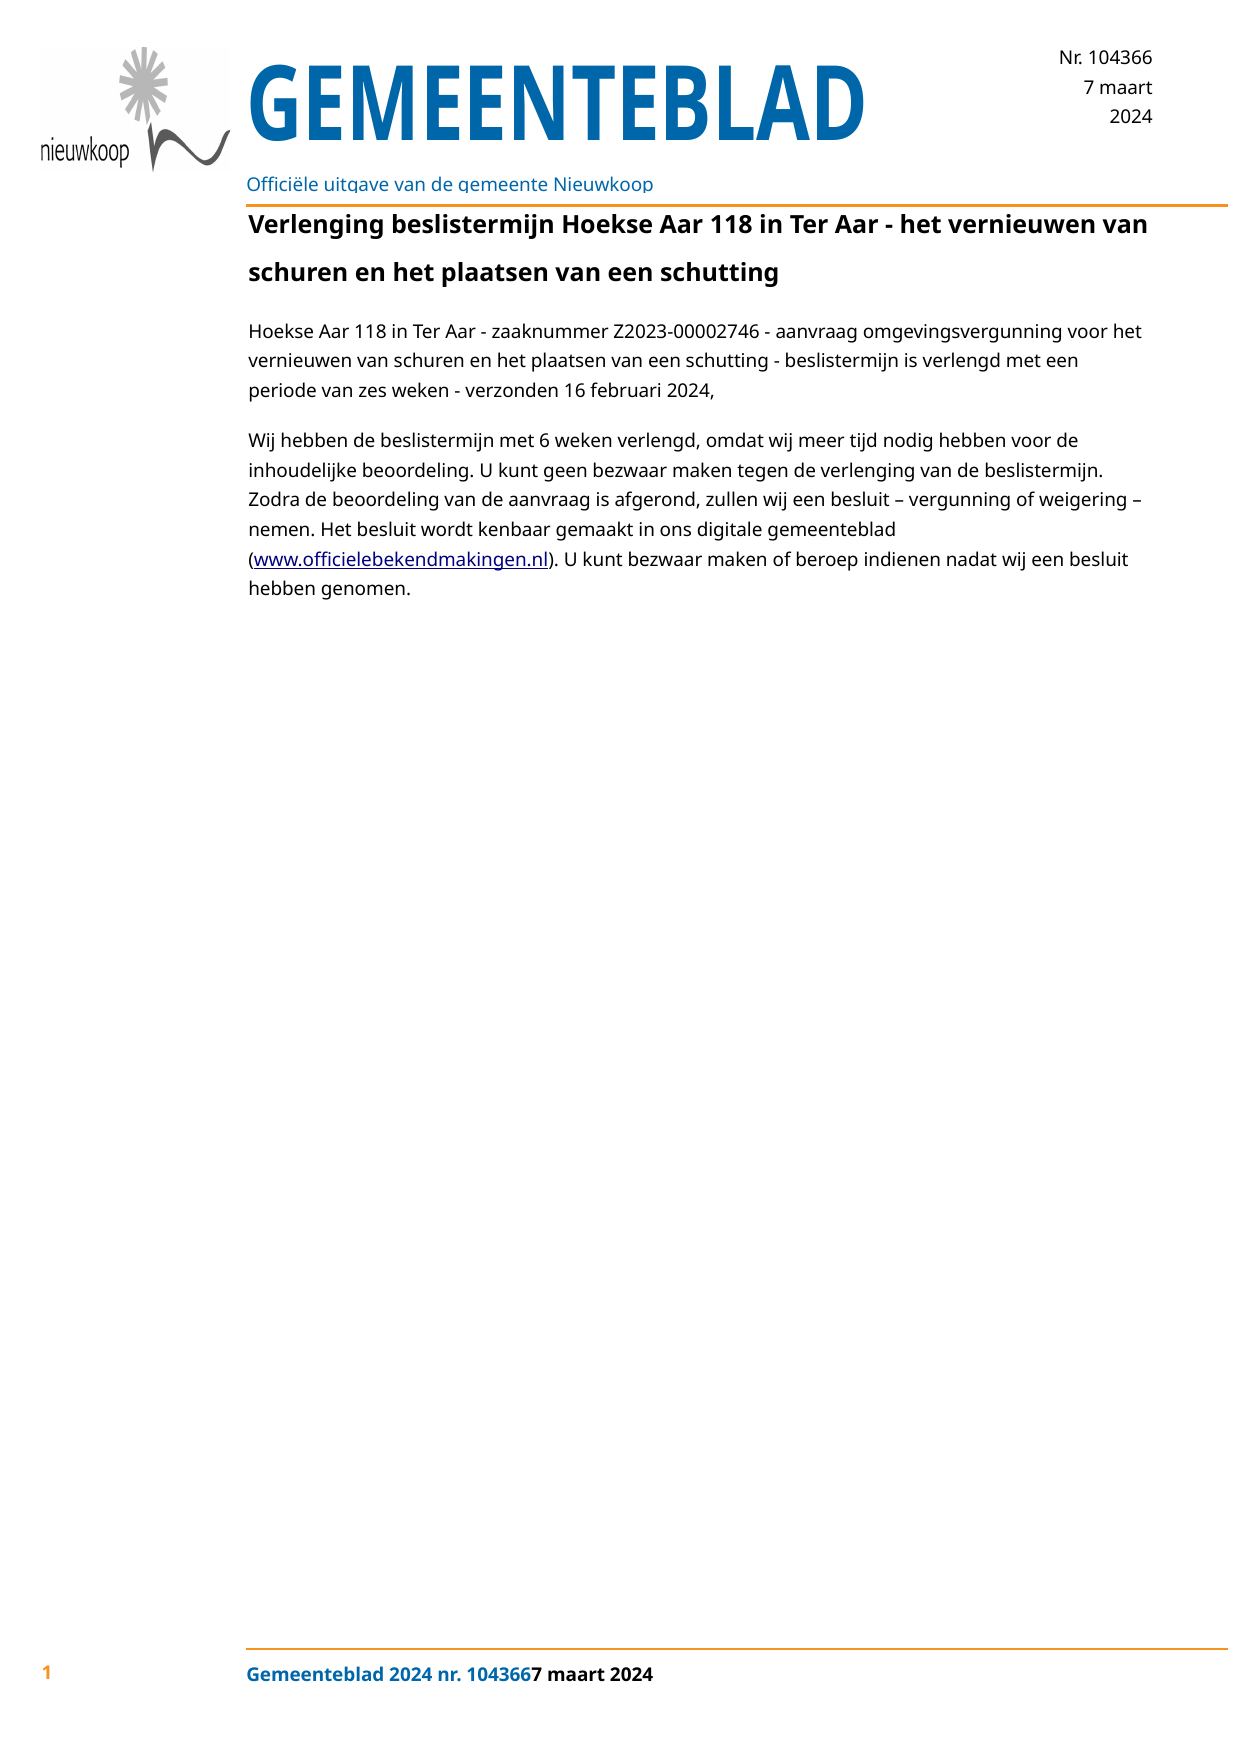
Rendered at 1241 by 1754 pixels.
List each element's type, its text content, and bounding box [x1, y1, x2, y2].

text Wij hebben de beslistermijn met 6 weken verlengd, omdat wij meer tijd nodig hebben voor de inhoudelijke beoordeling. U kunt geen bezwaar maken tegen de verlenging van de beslistermijn. Zodra de beoordeling van de aanvraag is afgerond, zullen wij een besluit – vergunning of weigering – nemen. Het besluit wordt kenbaar gemaakt in ons digitale gemeenteblad (www.officielebekendmakingen.nl). U kunt bezwaar maken of beroep indienen nadat wij een besluit hebben genomen. [248, 427, 1152, 601]
picture [41, 47, 231, 172]
text Verlenging beslistermijn Hoekse Aar 118 in Ter Aar - het vernieuwen van schuren en het plaatsen van een schutting [248, 207, 1152, 288]
text Hoekse Aar 118 in Ter Aar - zaaknummer Z2023-00002746 - aanvraag omgevingsvergunning voor het vernieuwen van schuren en het plaatsen van een schutting - beslistermijn is verlengd met een periode van zes weken - verzonden 16 februari 2024, [248, 318, 1152, 403]
